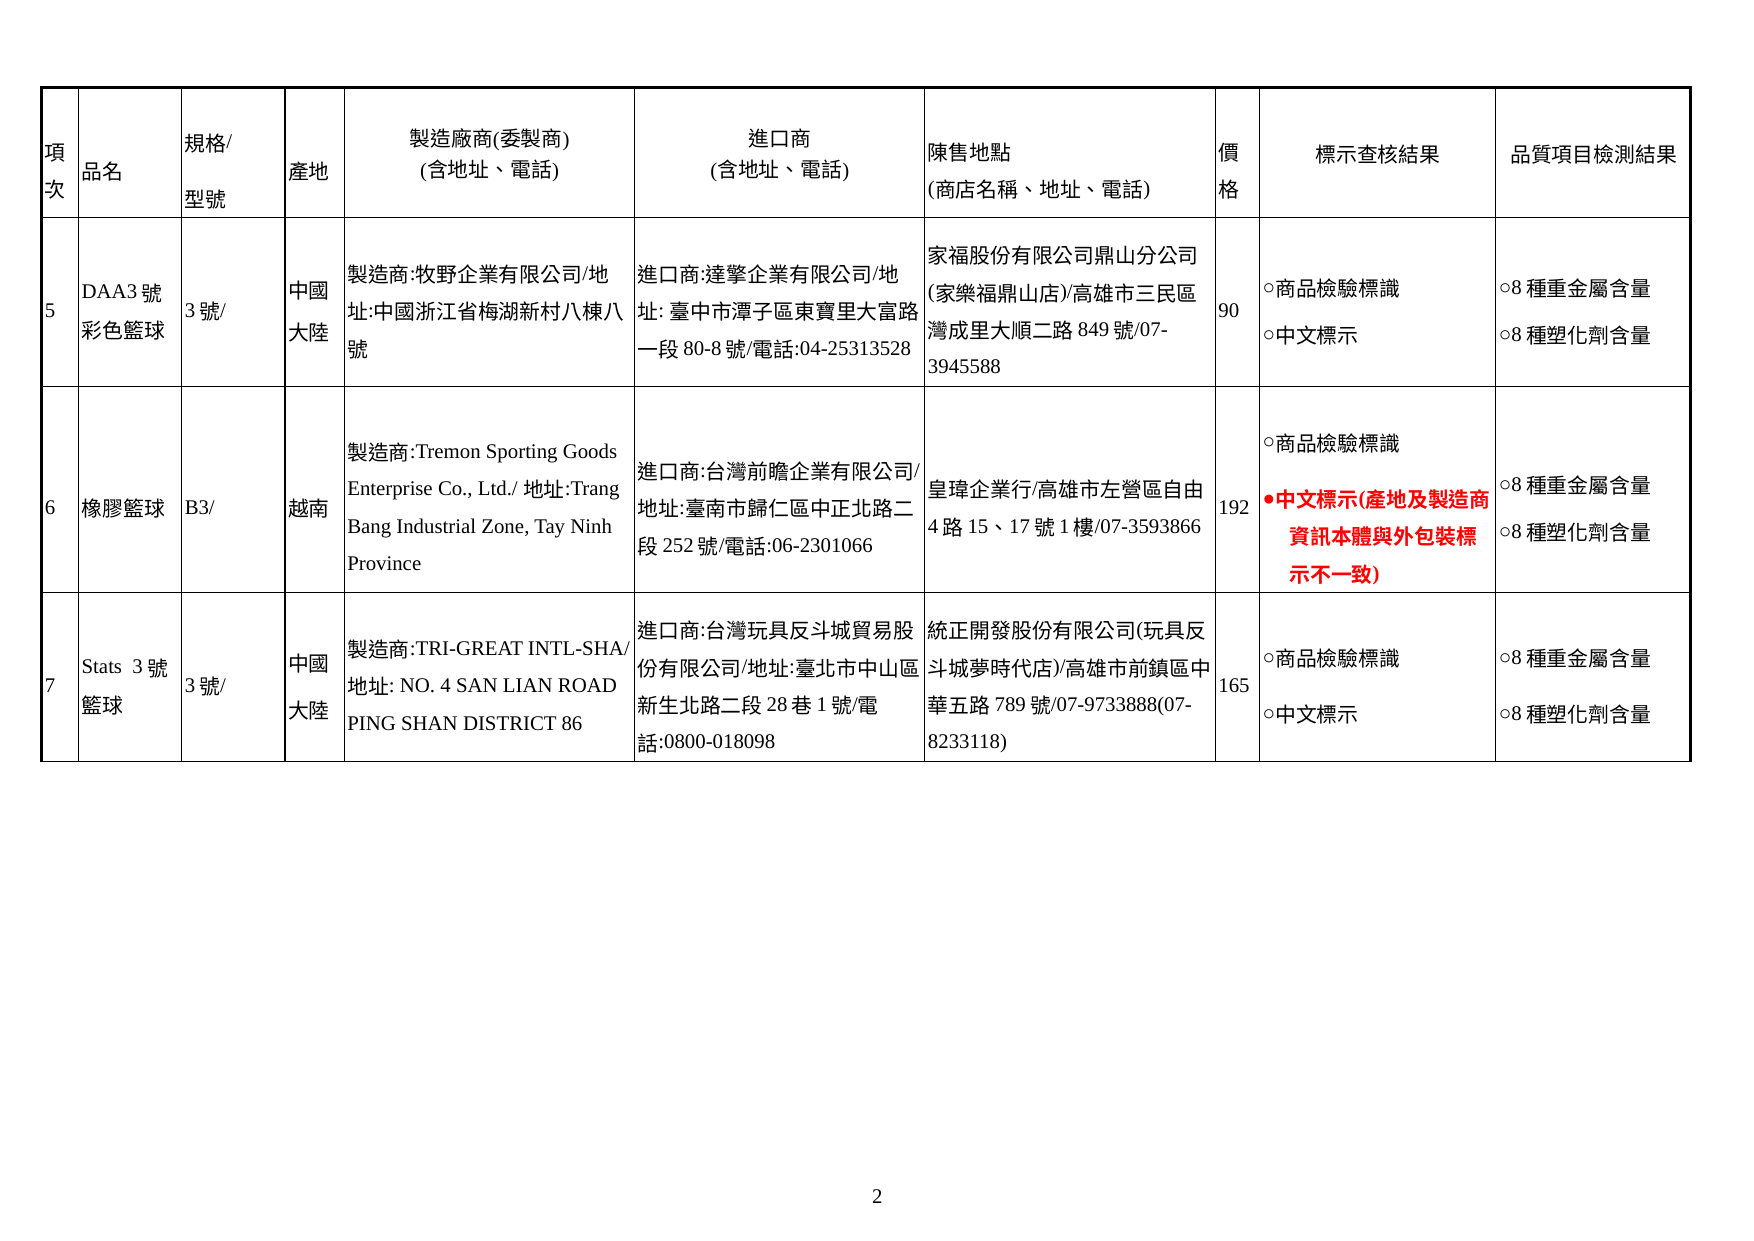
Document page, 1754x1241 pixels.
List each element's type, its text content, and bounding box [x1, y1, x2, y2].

table_cell 3號/ [182, 218, 284, 386]
table_cell 橡膠籃球 [79, 387, 181, 592]
table_cell 7 [43, 593, 78, 761]
table_cell 中國 大陸 [286, 218, 344, 386]
table_header 陳售地點 (商店名稱、地址、電話) [925, 89, 1215, 217]
table_cell Stats 3號籃球 [79, 593, 181, 761]
table_cell 統正開發股份有限公司(玩具反斗城夢時代店)/高雄市前鎮區中華五路789號/07-9733888(07-8233118) [925, 593, 1215, 761]
table_cell 90 [1216, 218, 1259, 386]
table_cell ○商品檢驗標識 ○中文標示 [1260, 593, 1495, 761]
table_cell 中國 大陸 [286, 593, 344, 761]
table_cell 5 [43, 218, 78, 386]
table_header 品質項目檢測結果 [1496, 89, 1689, 217]
table_header 品名 [79, 89, 181, 217]
table_cell ○8種重金屬含量 ○8種塑化劑含量 [1496, 218, 1689, 386]
table_cell 製造商:TRI-GREAT INTL-SHA/ 地址: NO. 4 SAN LIAN ROAD PING SHAN DISTRICT 86 [345, 593, 634, 761]
table_cell ○商品檢驗標識 ●中文標示(產地及製造商資訊本體與外包裝標示不一致) [1260, 387, 1495, 592]
table_header 標示查核結果 [1260, 89, 1495, 217]
table_header 價格 [1216, 89, 1259, 217]
table_cell 165 [1216, 593, 1259, 761]
table_cell ○8種重金屬含量 ○8種塑化劑含量 [1496, 387, 1689, 592]
table_cell 3號/ [182, 593, 284, 761]
table_cell 製造商:牧野企業有限公司/地址:中國浙江省梅湖新村八棟八號 [345, 218, 634, 386]
table_header 規格/ 型號 [182, 89, 284, 217]
table_cell 192 [1216, 387, 1259, 592]
table_cell ○8種重金屬含量 ○8種塑化劑含量 [1496, 593, 1689, 761]
table_header 項次 [43, 89, 78, 217]
table_header 進口商 (含地址、電話) [635, 89, 924, 217]
table_cell 皇瑋企業行/高雄市左營區自由4路15、17號1樓/07-3593866 [925, 387, 1215, 592]
table_cell 越南 [286, 387, 344, 592]
table_header 產地 [286, 89, 344, 217]
table_header 製造廠商(委製商) (含地址、電話) [345, 89, 634, 217]
table_cell 進口商:台灣前瞻企業有限公司/地址:臺南市歸仁區中正北路二段252號/電話:06-2301066 [635, 387, 924, 592]
table_cell ○商品檢驗標識 ○中文標示 [1260, 218, 1495, 386]
table_cell 製造商:Tremon Sporting Goods Enterprise Co., Ltd./ 地址:Trang Bang Industrial Zone, Tay Ninh Province [345, 387, 634, 592]
table_cell 家福股份有限公司鼎山分公司(家樂福鼎山店)/高雄市三民區灣成里大順二路849號/07-3945588 [925, 218, 1215, 386]
table_cell 6 [43, 387, 78, 592]
table_cell 進口商:台灣玩具反斗城貿易股份有限公司/地址:臺北市中山區新生北路二段28巷1號/電話:0800-018098 [635, 593, 924, 761]
table_cell 進口商:達擎企業有限公司/地址: 臺中市潭子區東寶里大富路一段80-8號/電話:04-25313528 [635, 218, 924, 386]
table_cell DAA3號彩色籃球 [79, 218, 181, 386]
table_cell B3/ [182, 387, 284, 592]
